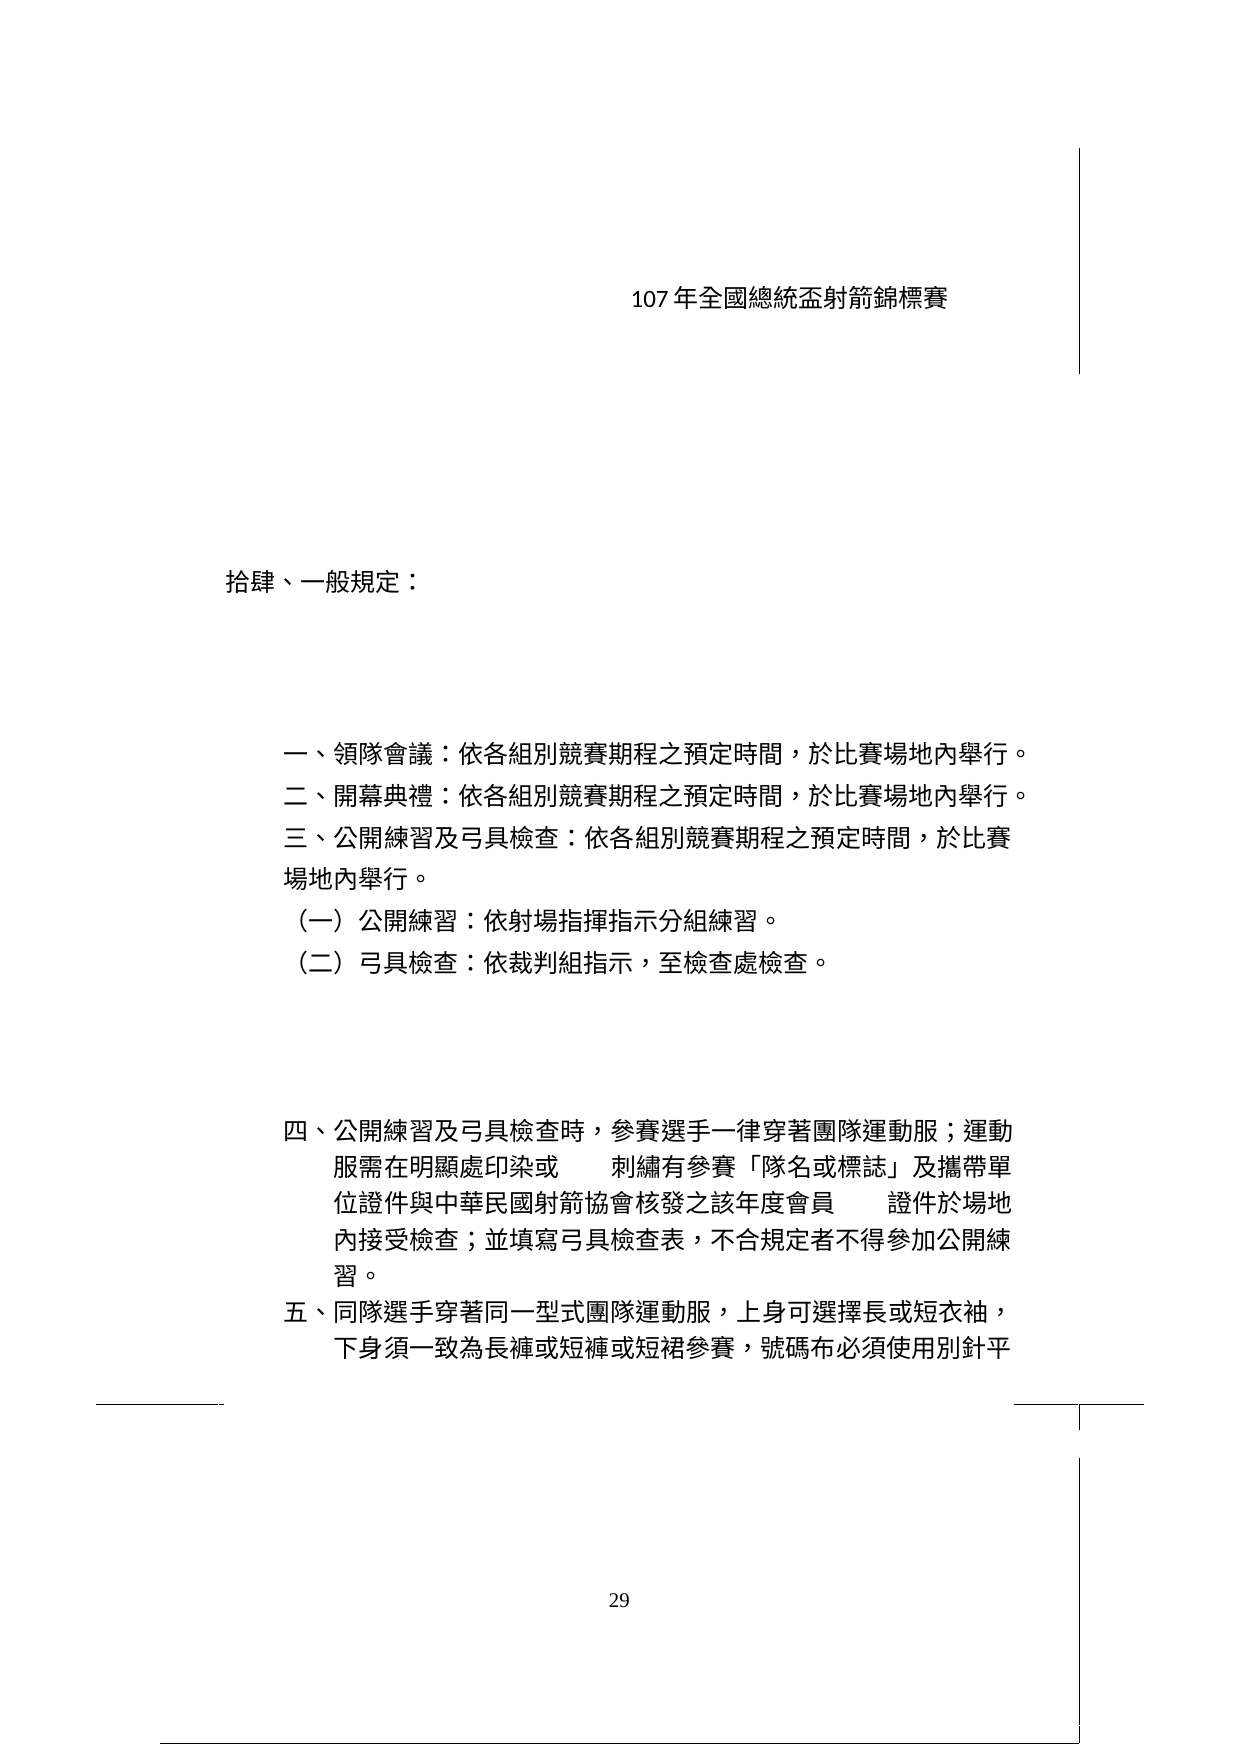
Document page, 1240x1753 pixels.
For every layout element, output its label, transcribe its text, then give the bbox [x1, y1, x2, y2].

text 三、公開練習及弓具檢查：依各組別競賽期程之預定時間，於比賽場地內舉行。 [1014, 749, 1078, 832]
text （二）弓具檢查：依裁判組指示，至檢查處檢查。 [1014, 874, 1078, 1045]
text 五、同隊選手穿著同一型式團隊運動服，上身可選擇長或短衣袖，下身須一致為長褲或短褲或短裙參賽，號碼布必須使用別針平整張掛於箭袋上。 [219, 1405, 1078, 1430]
text （一）公開練習：依射場指揮指示分組練習。 [1014, 832, 1078, 874]
text （二）弓具檢查：依裁判組指示，至檢查處檢查。 [219, 874, 224, 1045]
text 一、領隊會議：依各組別競賽期程之預定時間，於比賽場地內舉行。 [1014, 667, 1078, 707]
text 五、同隊選手穿著同一型式團隊運動服，上身可選擇長或短衣袖，下身須一致為長褲或短褲或短裙參賽，號碼布必須使用別針平整張掛於箭袋上。 [1014, 1227, 1078, 1340]
text 四、公開練習及弓具檢查時，參賽選手一律穿著團隊運動服；運動服需在明顯處印染或 刺繡有參賽「隊名或標誌」及攜帶單位證件與中華民國射箭協會核發之該年度會員 證件於場地內接受檢查；並填寫弓具檢查表，不合規定者不得參加公開練習。 [1014, 1047, 1078, 1227]
text 拾肆、一般規定： [161, 494, 1078, 665]
text 二、開幕典禮：依各組別競賽期程之預定時間，於比賽場地內舉行。 [1014, 707, 1078, 749]
